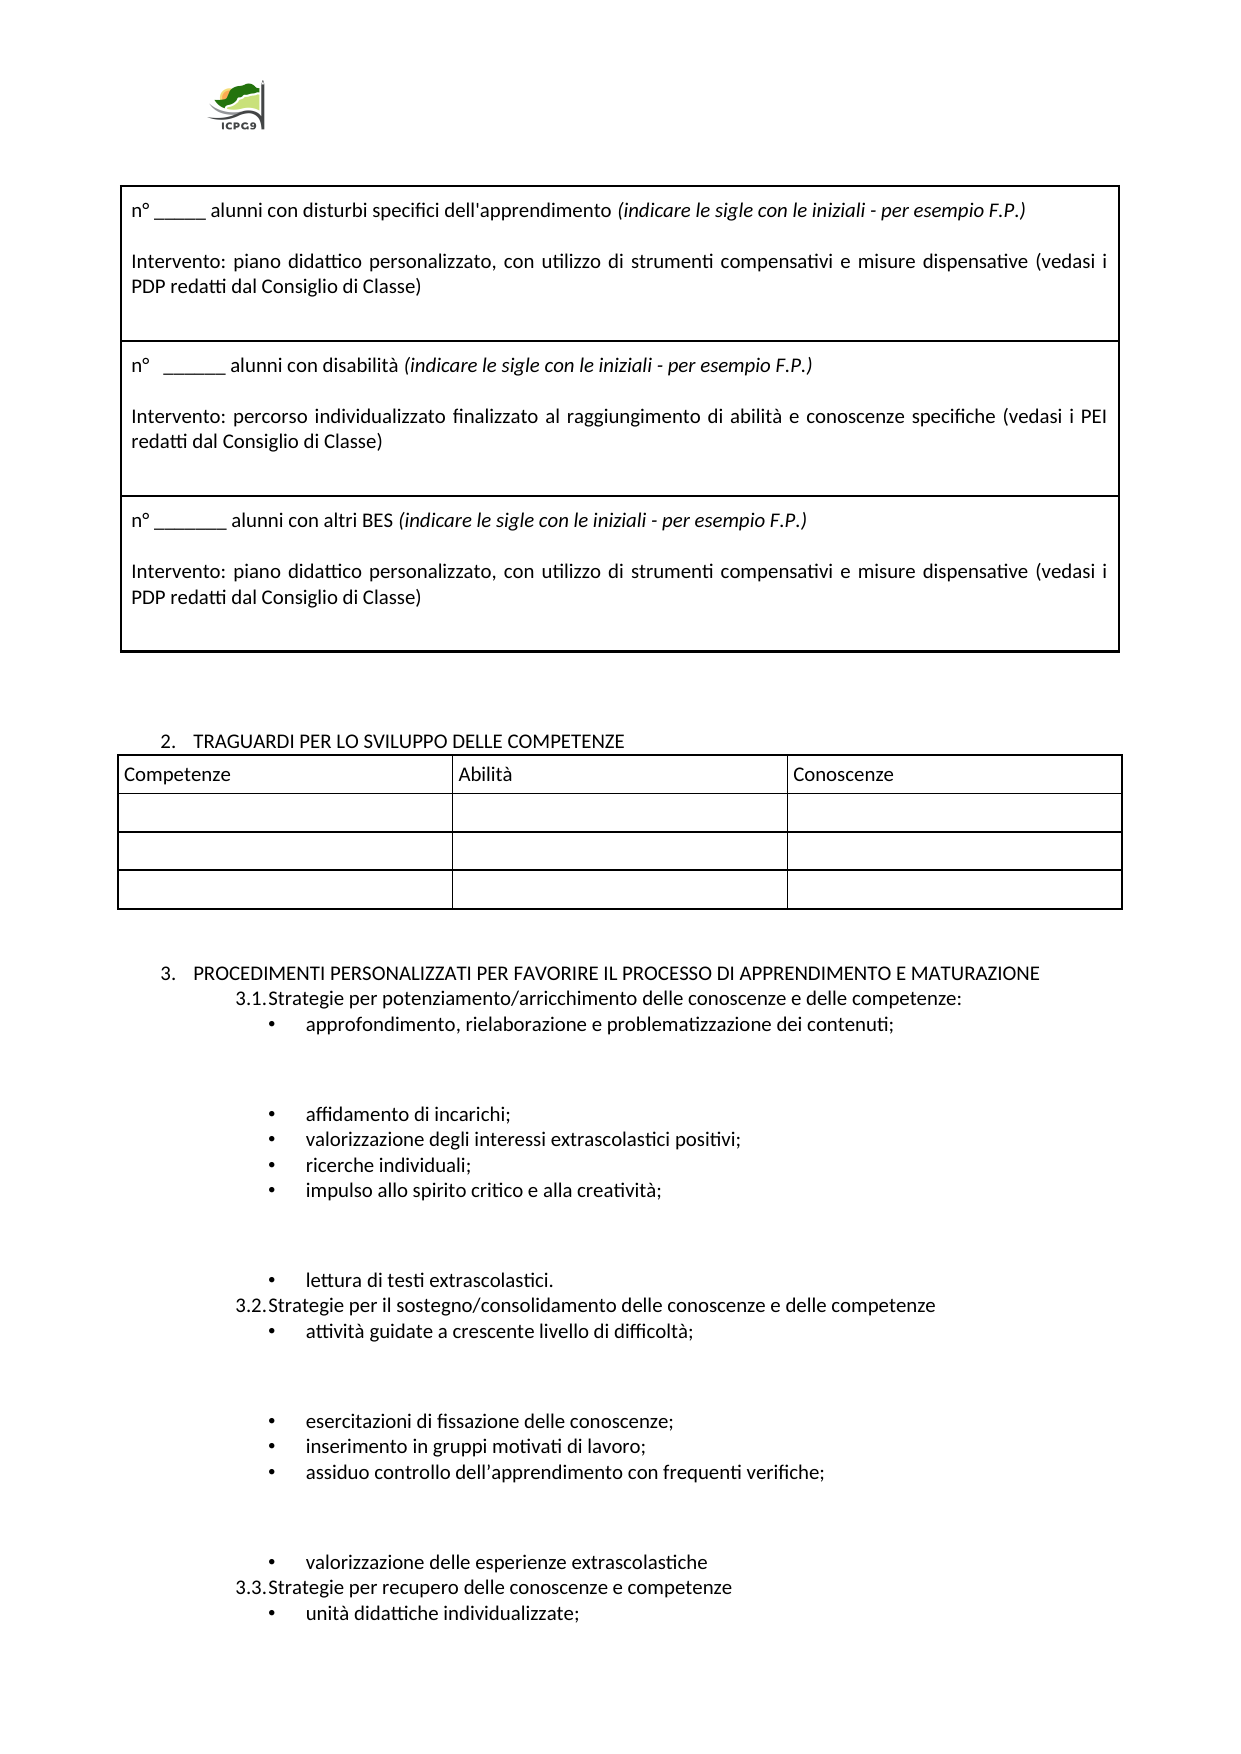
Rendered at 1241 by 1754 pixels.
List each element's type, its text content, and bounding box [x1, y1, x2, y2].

list valorizzazione delle esperienze extrascolastiche [268, 1549, 1122, 1574]
table_header n° _____ alunni con disturbi specifici dell'apprendimento (indicare le sigle con le iniziali - per esempio F.P.) Intervento: piano didattico personalizzato, con utilizzo di strumenti compensativi e misure dispensative (vedasi i PDP redatti dal Consiglio di Classe) [122, 187, 1118, 340]
table_cell [119, 871, 452, 908]
table_cell [453, 794, 787, 831]
list Strategie per il sostegno/consolidamento delle conoscenze e delle competenze [231, 1293, 1122, 1318]
list PROCEDIMENTI PERSONALIZZATI PER FAVORIRE IL PROCESSO DI APPRENDIMENTO E MATURAZIONE [156, 960, 1122, 986]
table_cell [453, 833, 787, 869]
list valorizzazione degli interessi extrascolastici positivi; [203, 1126, 1187, 1152]
list inserimento in gruppi motivati di lavoro; [203, 1433, 1187, 1459]
list assiduo controllo dell’apprendimento con frequenti verifiche; [203, 1459, 1187, 1549]
table_header Conoscenze [788, 756, 1121, 792]
table_cell [788, 871, 1121, 908]
list impulso allo spirito critico e alla creatività; [203, 1177, 1187, 1267]
list Strategie per potenziamento/arricchimento delle conoscenze e delle competenze: [231, 986, 1122, 1011]
table_cell n° _______ alunni con altri BES (indicare le sigle con le iniziali - per esempio F.P.) Intervento: piano didattico personalizzato, con utilizzo di strumenti compensativi e misure dispensative (vedasi i PDP redatti dal Consiglio di Classe) [122, 497, 1118, 650]
list lettura di testi extrascolastici. [268, 1267, 1122, 1293]
list esercitazioni di fissazione delle conoscenze; [203, 1343, 1187, 1433]
list TRAGUARDI PER LO SVILUPPO DELLE COMPETENZE [156, 729, 1122, 754]
table_cell [788, 794, 1121, 831]
table_cell [119, 794, 452, 831]
table_cell [119, 833, 452, 869]
list ricerche individuali; [203, 1152, 1187, 1177]
list affidamento di incarichi; [203, 1036, 1187, 1126]
picture [206, 75, 265, 134]
list unità didattiche individualizzate; [268, 1600, 1122, 1625]
table_header Abilità [453, 756, 787, 792]
table_cell [788, 833, 1121, 869]
list approfondimento, rielaborazione e problematizzazione dei contenuti; [268, 1011, 1122, 1036]
table_cell n° ______ alunni con disabilità (indicare le sigle con le iniziali - per esempio F.P.) Intervento: percorso individualizzato finalizzato al raggiungimento di abilità e conoscenze specifiche (vedasi i PEI redatti dal Consiglio di Classe) [122, 342, 1118, 495]
list attività guidate a crescente livello di difficoltà; [268, 1318, 1122, 1343]
table_header Competenze [119, 756, 452, 792]
table_cell [453, 871, 787, 908]
list Strategie per recupero delle conoscenze e competenze [231, 1574, 1122, 1600]
